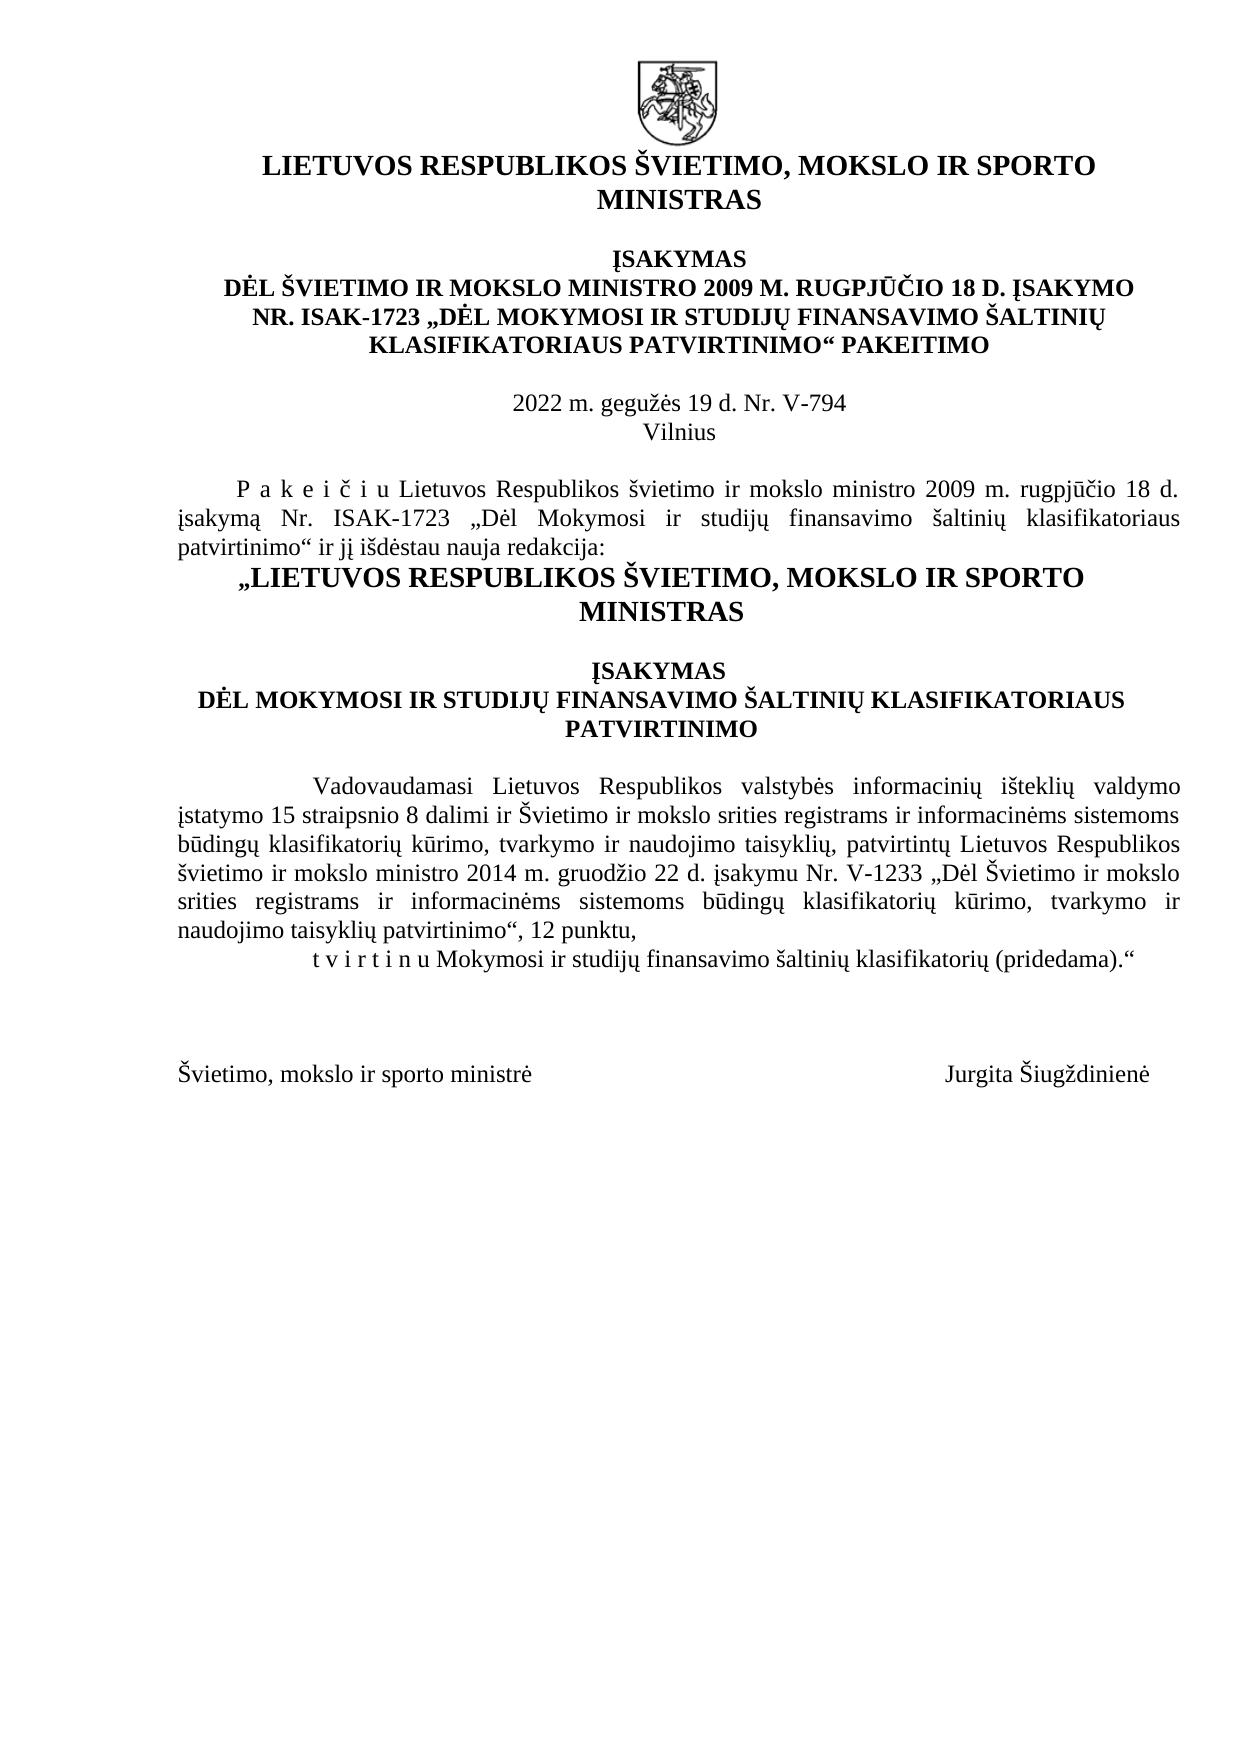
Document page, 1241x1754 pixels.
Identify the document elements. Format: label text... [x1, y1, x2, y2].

text LIETUVOS RESPUBLIKOS ŠVIETIMO, MOKSLO IR SPORTO MINISTRAS [177, 148, 1181, 216]
text Švietimo, mokslo ir sporto ministrė Jurgita Šiugždinienė [177, 1059, 1181, 1088]
text NR. ISAK-1723 „DĖL MOKYMOSI IR STUDIJŲ FINANSAVIMO ŠALTINIŲ KLASIFIKATORIAUS PATVIRTINIMO“ PAKEITIMO [177, 302, 1181, 359]
text P a k e i č i u Lietuvos Respublikos švietimo ir mokslo ministro 2009 m. rugpjūčio 18 d. įsakymą Nr. ISAK-1723 „Dėl Mokymosi ir studijų finansavimo šaltinių klasifikatoriaus patvirtinimo“ ir jį išdėstau nauja redakcija: [177, 474, 1181, 561]
text ĮSAKYMAS [136, 656, 1181, 685]
text DĖL ŠVIETIMO IR MOKSLO MINISTRO 2009 M. RUGPJŪČIO 18 D. ĮSAKYMO [177, 273, 1181, 302]
text „LIETUVOS RESPUBLIKOS ŠVIETIMO, MOKSLO IR SPORTO [142, 561, 1181, 594]
text 2022 m. gegužės 19 d. Nr. V-794 [177, 388, 1181, 417]
text ĮSAKYMAS [177, 244, 1181, 273]
text t v i r t i n u Mokymosi ir studijų finansavimo šaltinių klasifikatorių (pridedama).“ [177, 944, 1181, 973]
text Vilnius [177, 417, 1181, 446]
text Vadovaudamasi Lietuvos Respublikos valstybės informacinių išteklių valdymo įstatymo 15 straipsnio 8 dalimi ir Švietimo ir mokslo srities registrams ir informacinėms sistemoms būdingų klasifikatorių kūrimo, tvarkymo ir naudojimo taisyklių, patvirtintų Lietuvos Respublikos švietimo ir mokslo ministro 2014 m. gruodžio 22 d. įsakymu Nr. V-1233 „Dėl Švietimo ir mokslo srities registrams ir informacinėms sistemoms būdingų klasifikatorių kūrimo, tvarkymo ir naudojimo taisyklių patvirtinimo“, 12 punktu, [177, 771, 1181, 944]
text MINISTRAS [142, 594, 1181, 628]
text DĖL MOKYMOSI IR STUDIJŲ FINANSAVIMO ŠALTINIŲ KLASIFIKATORIAUS PATVIRTINIMO [142, 685, 1181, 743]
